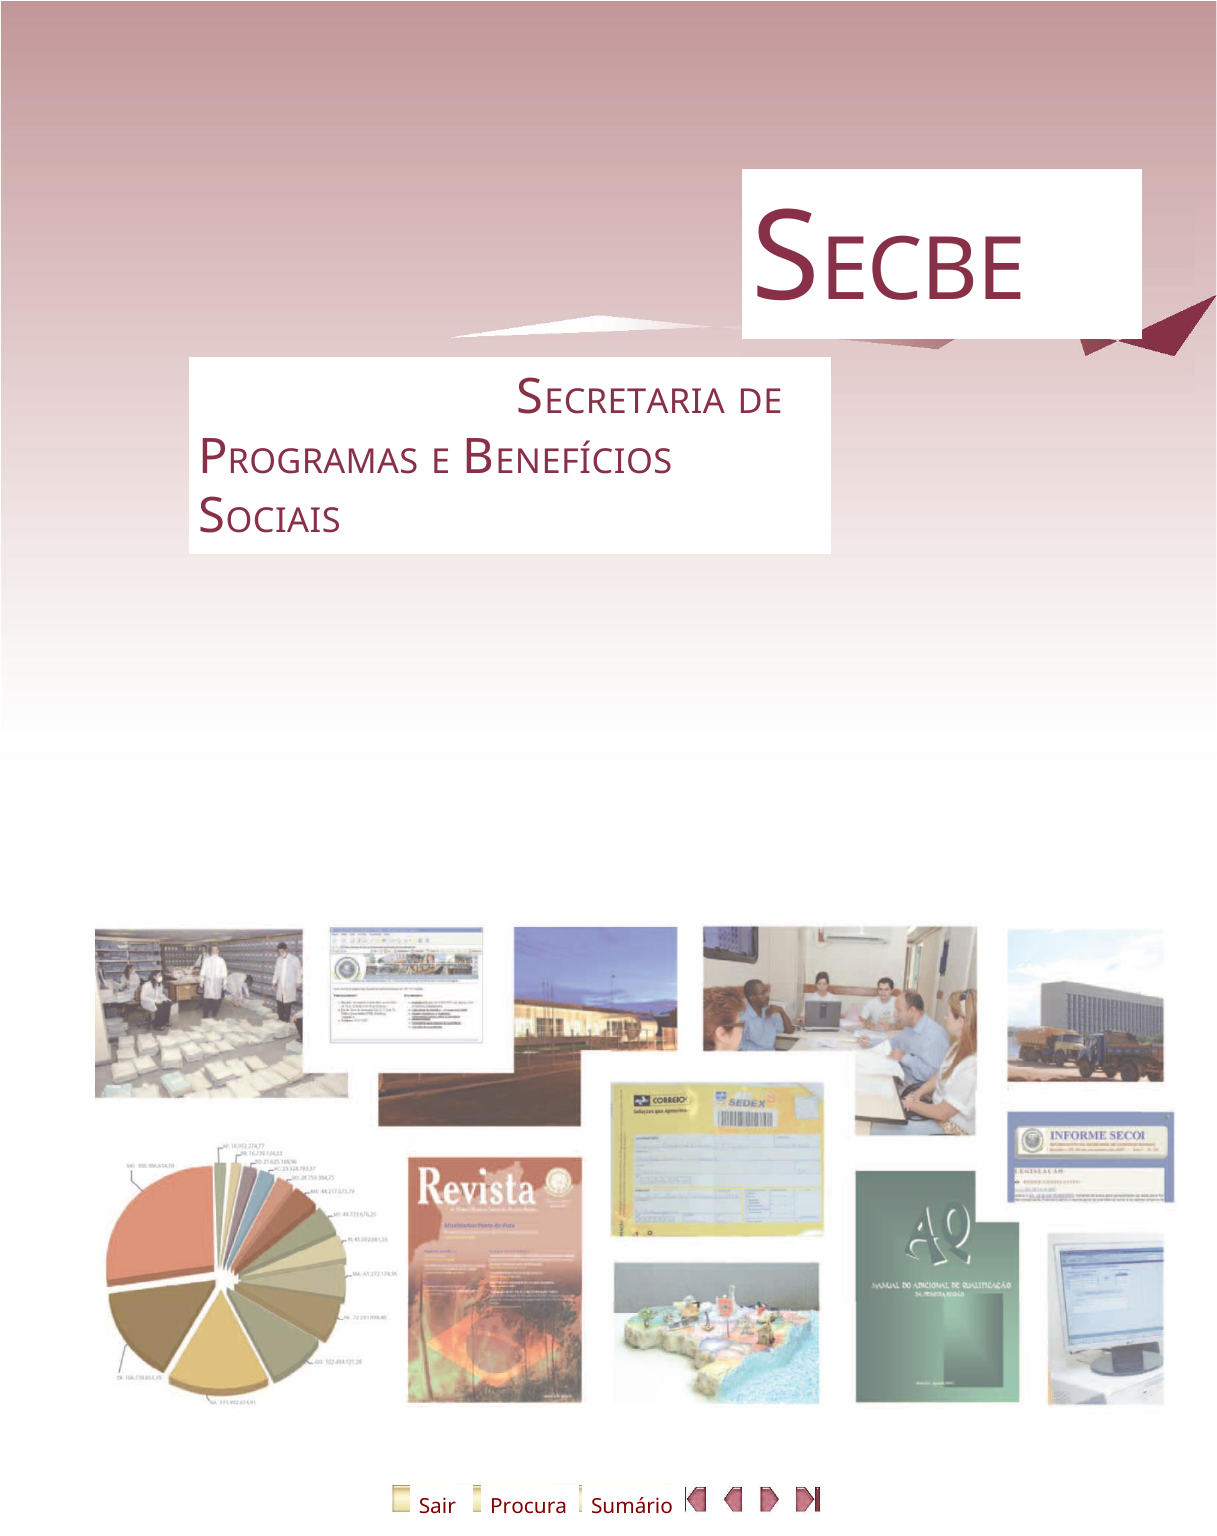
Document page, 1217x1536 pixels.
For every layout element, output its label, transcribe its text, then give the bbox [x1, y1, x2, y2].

picture [0, 0, 1217, 1536]
text PROGRAMAS E BENEFÍCIOS SOCIAIS [198, 426, 822, 545]
text Sair [418, 1494, 464, 1519]
text SECRETARIA DE [516, 366, 822, 426]
text Sumário [591, 1494, 677, 1519]
text SECBE [751, 177, 1133, 330]
text Procura [490, 1494, 570, 1519]
